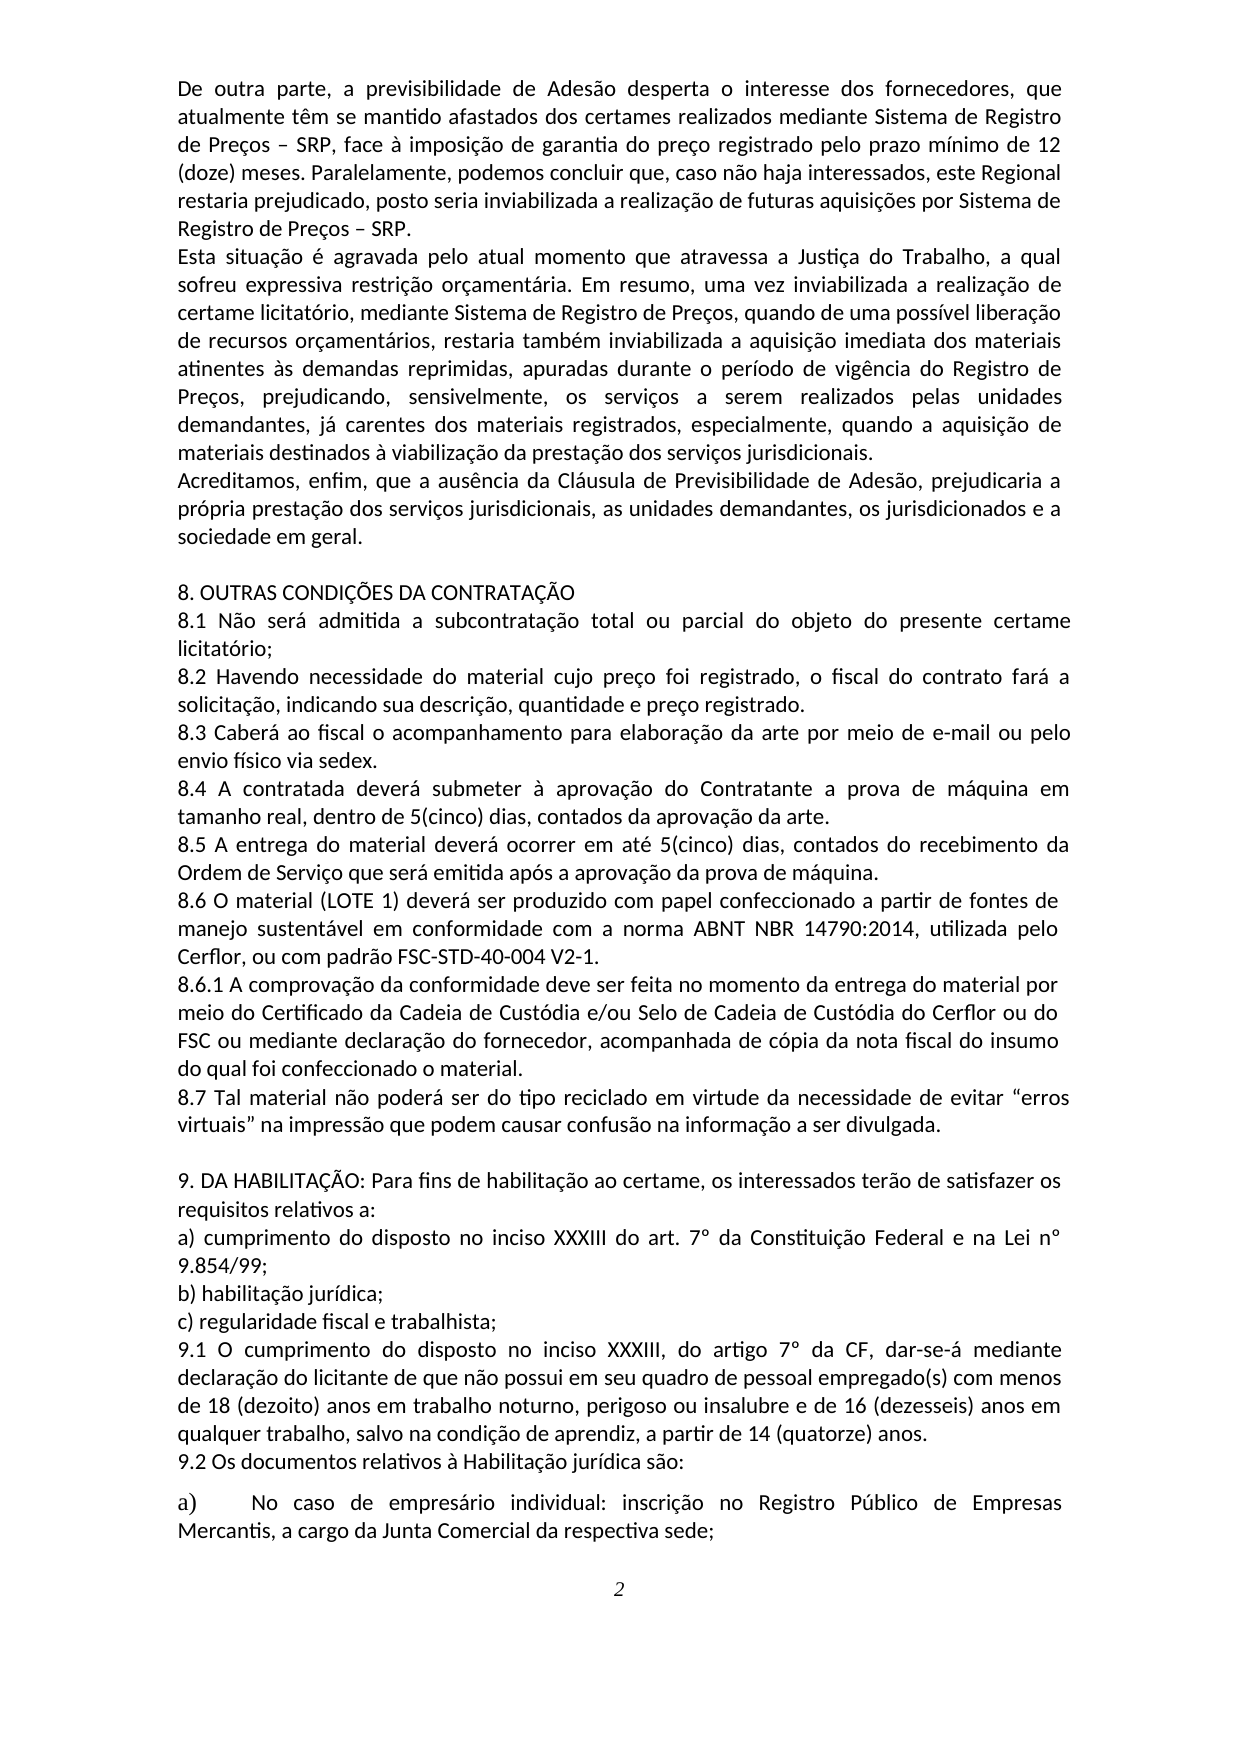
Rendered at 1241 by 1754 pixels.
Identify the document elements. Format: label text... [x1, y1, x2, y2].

list No caso de empresário individual: inscrição no Registro Público de Empresas Mercantis, a cargo da Junta Comercial da respectiva sede; [177, 1487, 1063, 1544]
text 8. OUTRAS CONDIÇÕES DA CONTRATAÇÃO [177, 578, 1063, 606]
text 8.7 Tal material não poderá ser do tipo reciclado em virtude da necessidade de evitar “erros virtuais” na impressão que podem causar confusão na informação a ser divulgada. [177, 1083, 1072, 1139]
text c) regularidade fiscal e trabalhista; [177, 1307, 1063, 1335]
text De outra parte, a previsibilidade de Adesão desperta o interesse dos fornecedores, que atualmente têm se mantido afastados dos certames realizados mediante Sistema de Registro de Preços – SRP, face à imposição de garantia do preço registrado pelo prazo mínimo de 12 (doze) meses. Paralelamente, podemos concluir que, caso não haja interessados, este Regional restaria prejudicado, posto seria inviabilizada a realização de futuras aquisições por Sistema de Registro de Preços – SRP. [177, 74, 1063, 242]
text 8.5 A entrega do material deverá ocorrer em até 5(cinco) dias, contados do recebimento da Ordem de Serviço que será emitida após a aprovação da prova de máquina. [177, 830, 1072, 886]
text 8.4 A contratada deverá submeter à aprovação do Contratante a prova de máquina em tamanho real, dentro de 5(cinco) dias, contados da aprovação da arte. [177, 774, 1072, 830]
text 8.2 Havendo necessidade do material cujo preço foi registrado, o fiscal do contrato fará a solicitação, indicando sua descrição, quantidade e preço registrado. [177, 662, 1072, 718]
text 8.6.1 A comprovação da conformidade deve ser feita no momento da entrega do material por meio do Certificado da Cadeia de Custódia e/ou Selo de Cadeia de Custódia do Cerflor ou do FSC ou mediante declaração do fornecedor, acompanhada de cópia da nota fiscal do insumo do qual foi confeccionado o material. [177, 971, 1060, 1083]
text Esta situação é agravada pelo atual momento que atravessa a Justiça do Trabalho, a qual sofreu expressiva restrição orçamentária. Em resumo, uma vez inviabilizada a realização de certame licitatório, mediante Sistema de Registro de Preços, quando de uma possível liberação de recursos orçamentários, restaria também inviabilizada a aquisição imediata dos materiais atinentes às demandas reprimidas, apuradas durante o período de vigência do Registro de Preços, prejudicando, sensivelmente, os serviços a serem realizados pelas unidades demandantes, já carentes dos materiais registrados, especialmente, quando a aquisição de materiais destinados à viabilização da prestação dos serviços jurisdicionais. [177, 242, 1063, 466]
text 9. DA HABILITAÇÃO: Para fins de habilitação ao certame, os interessados terão de satisfazer os requisitos relativos a: [177, 1167, 1063, 1223]
text 9.2 Os documentos relativos à Habilitação jurídica são: [177, 1447, 1063, 1475]
text 8.1 Não será admitida a subcontratação total ou parcial do objeto do presente certame licitatório; [177, 606, 1072, 662]
text 8.6 O material (LOTE 1) deverá ser produzido com papel confeccionado a partir de fontes de manejo sustentável em conformidade com a norma ABNT NBR 14790:2014, utilizada pelo Cerflor, ou com padrão FSC-STD-40-004 V2-1. [177, 886, 1060, 971]
text 9.1 O cumprimento do disposto no inciso XXXIII, do artigo 7º da CF, dar-se-á mediante declaração do licitante de que não possui em seu quadro de pessoal empregado(s) com menos de 18 (dezoito) anos em trabalho noturno, perigoso ou insalubre e de 16 (dezesseis) anos em qualquer trabalho, salvo na condição de aprendiz, a partir de 14 (quatorze) anos. [177, 1335, 1063, 1447]
text b) habilitação jurídica; [177, 1279, 1063, 1307]
text a) cumprimento do disposto no inciso XXXIII do art. 7º da Constituição Federal e na Lei nº 9.854/99; [177, 1223, 1063, 1279]
text 8.3 Caberá ao fiscal o acompanhamento para elaboração da arte por meio de e-mail ou pelo envio físico via sedex. [177, 718, 1072, 774]
text Acreditamos, enfim, que a ausência da Cláusula de Previsibilidade de Adesão, prejudicaria a própria prestação dos serviços jurisdicionais, as unidades demandantes, os jurisdicionados e a sociedade em geral. [177, 466, 1063, 550]
